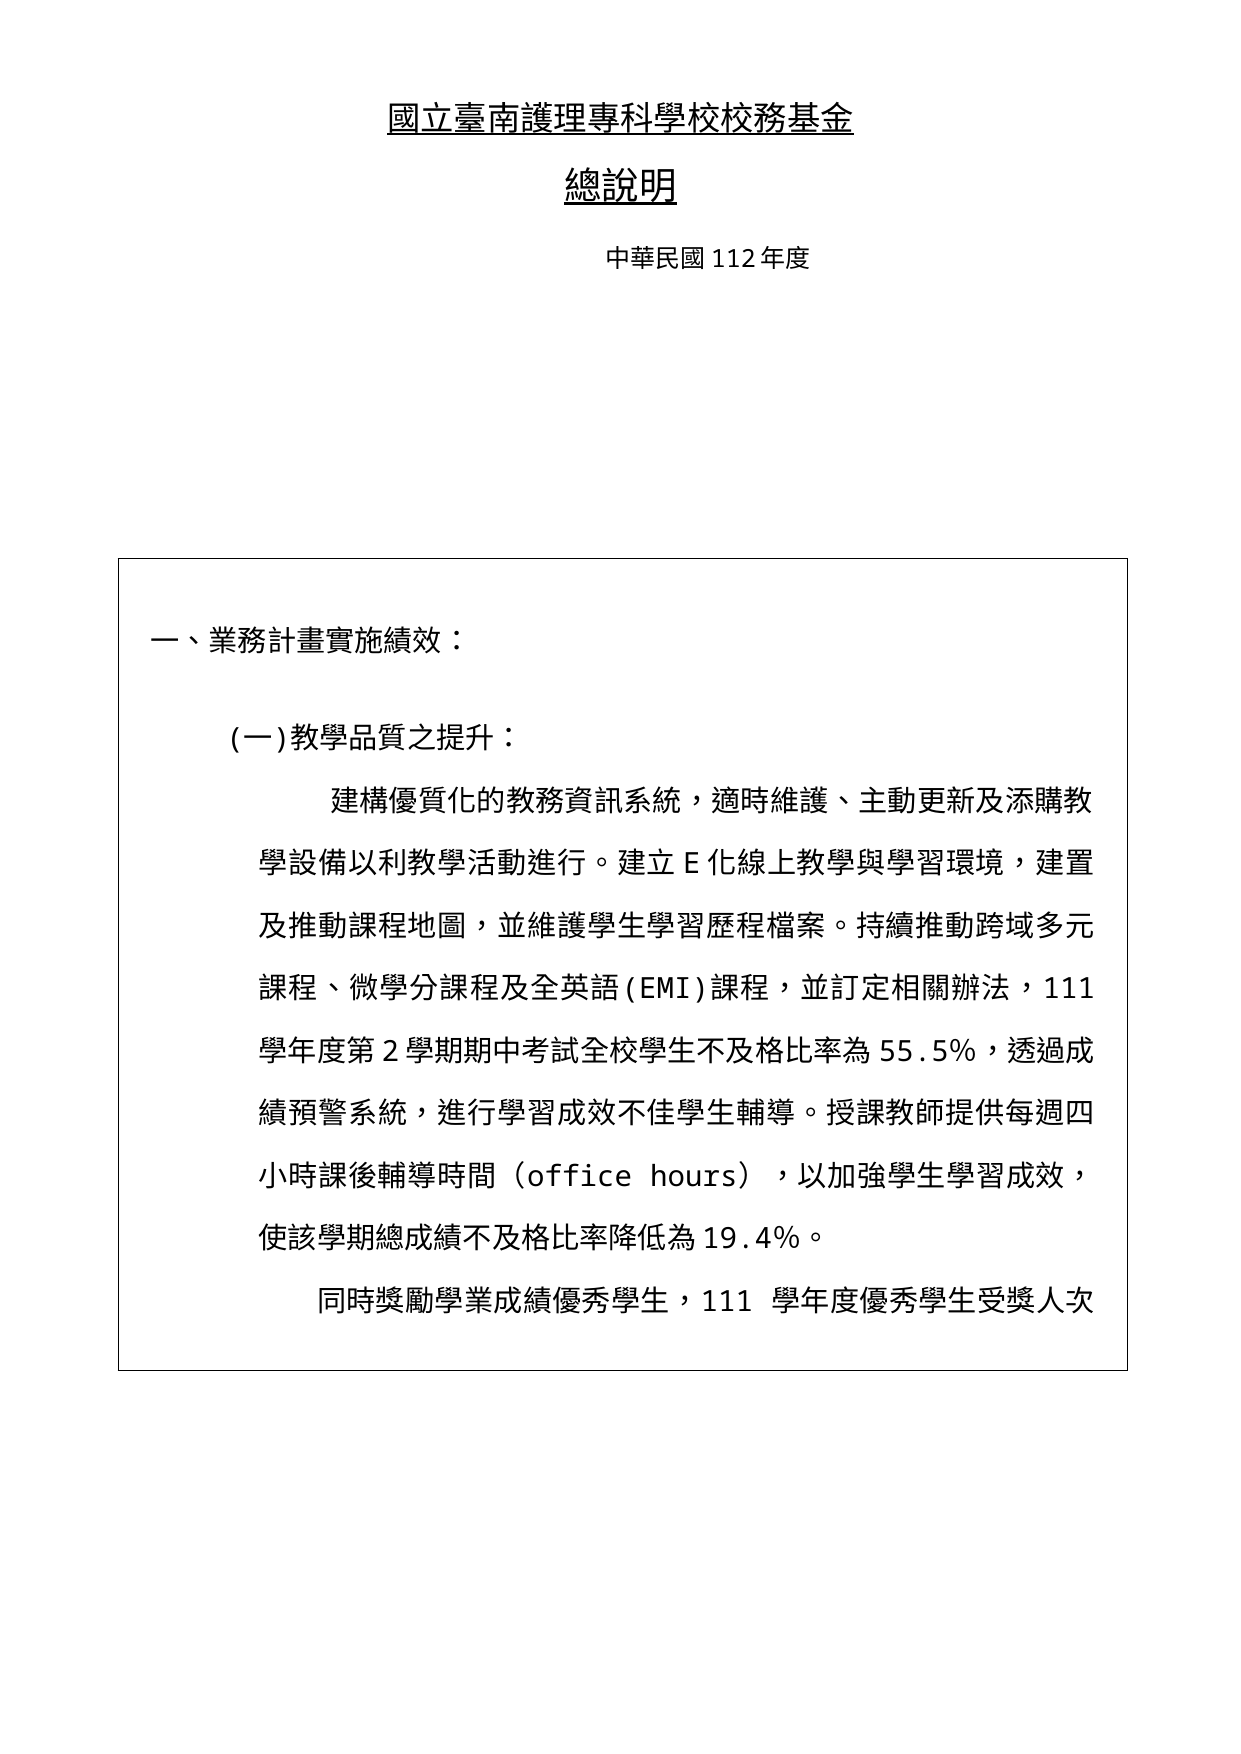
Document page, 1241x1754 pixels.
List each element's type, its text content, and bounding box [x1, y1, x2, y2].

table_header 一、業務計畫實施績效： (一)教學品質之提升： 建構優質化的教務資訊系統，適時維護、主動更新及添購教學設備以利教學活動進行。建立E化線上教學與學習環境，建置及推動課程地圖，並維護學生學習歷程檔案。持續推動跨域多元課程、微學分課程及全英語(EMI)課程，並訂定相關辦法，111學年度第2學期期中考試全校學生不及格比率為55.5％，透過成績預警系統，進行學習成效不佳學生輔導。授課教師提供每週四小時課後輔導時間（office hours），以加強學生學習成效，使該學期總成績不及格比率降低為19.4％。 同時獎勵學業成績優秀學生，111 學年度優秀學生受獎人次共214人次，合計獎金447,000元；獎勵優秀入學新生計畫，每年公開表揚「5A獎5萬」及頒發優秀新生獎勵，112學年度共8名新生獲獎，另配合多元選才專案計畫、技優領航計畫，對學生所繳交之學習歷程檔案，建立評量尺規，推動評分補助系統及其他招生專業化配套措施等，建立學習標竿，提升同儕學習成效。 於111學年擴充Moodle教師上傳數位教材報表功能，並委外進行維運平臺功能，以便師生使用與管理數位教材；為提高師生平臺使用率，鼓勵教師上傳課程相關資料至平臺，112年度教師檔案上傳率100％。在教師增能上，112學年辦理教師研習（19場）並規劃多元主題如:精進創新、教學實踐研究案撰寫要點、雙語教學、STEM教學、數位教學、自主學習及多元評量等主題，擴展視野，引進教學新知與科技策略。112年總計教師社群召集人(4位教師)，23位教師申請教學助理，並補助創新教學研究（4件）及數位教材製作（27人次教師），共計有42門課程及1,878人次受惠。學生經歷創新教學現場後，根據其回饋，接受度較高之數位教材為技術影片及互動教材，理由是可於課後自主學習、增加課程熟悉度並多次複習，進而達到提升學習成效。此外，獲得精進教學獎勵的教師，帶領學生參與【2023台語漢詩吟唱賽】分別榮獲全國第二名及佳作之殊榮。綜上所述，校內教學相關系統效能之提升，加上校內之創新教學相關計畫補助，對教師乃為加乘之效果，其成果反應在教師專業知能、教學模式及教學方法之改善及整體教學品質之提升。 (二)學術研究水準之提升： 積極推動各單位及教師與國內外相關學者或學術機構學術交流與合作，並辦理教師論文發表補助，獎勵教師論文、教學實務或技術報告發表與升等，鼓勵教師自我成長，各教學小組成立讀書會及研究會，彼此分享教學與研究成果。 (三)與業界或學術界簽約發展實質合作夥伴關係，並推動已簽約之策 略聯盟單位實質合作事項： 已與20間醫院、13間學校（含2間國外大學）、17間業界、社團法人台灣健康教育推廣協會暨臺南市護理師護士公會等單位簽訂合作夥伴關係，發展實質合作辦理產學合作計畫案計13件。102~112年度教師簽訂廠商全額出資之產學研究案全校合計166件，總金額53,228,394元。其中化妝品應用科為113件，金額合計23,190,825元；老人服務事業科為31件，金額合計28,457,319元；護理科為22件，金額合計1,580,250元。其中產學研究案之合作夥伴包含：臺鹽公司、中油公司、SGS、工研院、菲蘇德美、法儂、綠祚、荷柏園、維格醫美、施舒雅、媚登峰、佐登妮思、名留、蘿蔓菲婚紗、獨角獸、耀然、昇宏、竹門、晶凝、頂郁、金美克能、麗臺科技、晒亞生醫、瑛誼綠科技、瑞格藥品、愛瑪妮生物科技、抱抱國際有限公司、莎士比亞婚紗攝影禮服社、財團法人高雄市私立基督教山地育幼院、高雄榮民總醫院臺南分院、臺灣護理學會、嘉義基督教醫院、衛福部、勞動部勞動力發展署雲嘉南分署、社團法人高雄市社會工作師公會、臺南市政府、財團法人高雄市華仁社會福利慈善基金會、愛&喜び株式会社、寶桑社會企業社附設臺東縣私立寶桑居家長照機構、永大書局有限公司、彰化縣婚禮設計服務人員職業工會、惠聖元企業社、財團法人樹河社會福利基金會附設悠然山莊安養中心、戴德森醫療財團法人嘉義基督教醫院、昕曜媄生醫股份有限公司、臺中市政府社會局、屏東縣政府等。 (四)落實學生實習教學，提升學生專業能力與證照錄取率： 促進學生優良實習品質，積極開闢優良實習場所，目前護 理科有26個實習合作場所，化妝品應用科有27個實習合作場所，老人服務事業科有29個實習合作場所，讓學生實際參與實習工作，落實教育部校外實習計畫。為維護實習學生安全及權益，辦理學生實習體檢作業及意外醫療平安保險;另外，每學期由主管或導師、教師不定時訪視並關懷實習學生，並建立實習機構教學品質評核機制，以促進學生實習適應力與學習成效；充實校內技能病房設備，讓學生分組練習時，都有實作機會；定期舉辦校外醫院或長照機構參訪、研討，掌握社會脈動，提升學生護理師證照考取率，112年護理師證照通過率達77.92％；112年美容丙級技術士檢定考試通過率100％、美容乙級技術士檢定考試通過率94.87％、化學丙級技術士檢定考試通過率73.91％、NAHA&VSBAM雙認證國際芳療證照通過率100％、NCCA凝膠指甲初級技術師證通過率90.24％、NCCA美睫初級技術師證通過率80％、日本化粧體操指導士證照通過率90.11％、日本臨床化粧指導士證照通過率91.21％；112年老人服務事業科照顧服務員證照共計65名通過，通過率達100％，高考社會工作師證照通過4人，通過率40％。 (五)加強學生輔導工作，提升學生學習與成長： 有效建立學校行政單位與師生溝通管道，營造安全祥和之校園環境；推動學生自治，輔導學生成立各種學生自治團體及社團，透過社團活動與社區、志工服務，建立對社會的責任感，俾利學生之學習與成長；重視心理輔導，強化導師輔導功能，適時發現學生偏差或異常行為；並介入輔導；結合國防知性之旅參訪，拓展師生全民國防理念及防衛認知，並延展職涯規劃；強化品格素養，從新生入學即培養與深耕落實；強化體育教育和衛生保健教育，舉辦各項班際運動競賽活動，以培養團隊精神並加強體適能訓練，定期辦理健康促進活動及相關衛生教育之專題演講，提升學生照顧自己與他人之能力。 (六)加強校區各項建設，提升學習之優質環境： 本校目前總樓地板面積已達到48,909平方公尺，提供學生理論與實務結合的臨床實習環境，及足夠的師生教學研究空間，有效提升師生教學與學習之品質；另外亦提供適當的宿舍空間，以確保外地新生均能住進宿舍，並照顧經濟弱勢學生，使其能安心就學。本年度進行既有校舍之改善，辦理「晨晞樓專業教室整修工程」及「化妝品應用科專業教室整修及電力改善工程」，又持續辦理老舊冷氣汰換，以節約用電。 (七)提升圖書館資訊服務，強化網路設備效能及資訊安全，以支援教學： 強化以學術科(中心)為特色的核心館藏，配合學校高等教育深耕計畫、校務發展特色躍升計畫，訂購專業中西文紙本期刊90種、中西文資料庫7種，購置中西文圖書1,211冊、視聽資料212套，中文電子書124冊，維持各科(中心)相關圖書及期刊的穩定成長，強化健康照護與化妝品應用核心館藏，並持續建置智慧財產權、性別主流化及原住民族等特色館藏。參與國內5個資源共享聯盟，透過館際合作方式，提供文獻傳遞38件，館際借書170件，並採購共用性資料庫21種，提供全方位讀者服務。購置讀者密碼管理模組及帳號整合模組，強化圖書館系統「身分驗證管理」之防護基準，並與教務系統介接，同步即時更新學生資料，提供更安全不受限的服務。辧理8場新生圖書館利用指導課程，5場圖書館電子資源利用課程，11場閱讀推廣活動，增進教學成效。 佈建校園無線網路基地台，改善後本校公共區域及教學區，皆支援最新Wi-Fi 6無線網路；採購本校核心交換器(Core Switch)及宿舍邊際交換器(edge switch)提升網路設備妥善率，建置網路入侵防禦系統(NIPS)，持續控管校園網路IP address使用，電腦病毒掃描及流量監控；加強資訊安全：郵件過濾器(Spam)授權購買、防毒軟體趨勢科技Trend Micro Education Suite(大專院校單項產品全校授權)及社交工程演練；持續加強資訊安全及推動校園資訊安全之觀念：辦理資訊安全及個人資料及教育訓練(線上)、個人資料事故應變演練暨與辦理教育訓練(線上)。持續維運虛擬平台：升級虛擬平台作業系統軟體、虛擬平台備份軟體(全部共一個軟體，依CPU數購買多份授權)及伺服器(含儲存設備)。持續維護本校無障礙網頁。租用中華電信數據電路及hicloud雲儲存服務，以強化異地備份提升網路服務。 二、收支餘絀情形： (一)收入決算與收入預算比較情形： 1.業務收入：本年度決算數3億4,523萬2,028元，較預算數3億3,286萬元，增加1,237萬2,028元，增加3.72％，差異原因分析如下： 學雜費收入：本年度決算數6,310萬2,607元，較預算數6,124萬元，增加186萬2,607元，增加3.04％。 學雜費減免(-)：本年度決算數690萬5,261元，較預算數661萬元，增加29萬5,261元，增加4.47％，主要係因申請學雜費減免之學生數較預計增加。 建教合作收入：本年度決算數1,663萬8,228元，較預算數1,100萬元，增加563萬8,228元，增加51.26％，主要係各類委辦計畫案收入較預計增加。 推廣教育收入：本年度決算數496萬84元，較預算數350萬元，增加146萬84元，增加41.72％，主要係因推廣課程報名人數增加，收入較預計增加。 學校教學研究補助收入：本年度決算數2億2,338萬9,000元，等於預算數2億2,338萬9,000元。 其他補助收入：本年度決算數4,403萬9,880元，較預算數4,031萬1,000元，增加372萬8,880元，增加9.25％，主要係教育部補助之計畫收入較預計增加。 雜項業務收入：本年度決算數7,490元，較預算數3萬元，減少2萬2,510元，減少75.03％，主要係辦理招生業務之收入較預計減少。 2.業務外收入：本年度決算數2,898萬9,375元，較預算數1,512萬元，增加1,386萬9,375元，增加91.73％，差異原因分析如下： 利息收入：本年度決算數1,060萬3,252元，較預算數500萬元，增加560萬3,252元，增加112.07％，主要係利率調升及定期存款金額增加致利息收入較預計增加。 資產使用及權利金收入：本年度決算數987萬494元，較預算數900萬元，增加87萬494元，增加9.67％，主要係學生住宿費收入較預計增加。 違規罰款收入：本年度決算數2,321元，較預算數2萬元，減少1萬7,679元，減少88.40％，主要係廠商違約金收入較預計減少。 受贈收入：本年度決算數786萬7,801元，較預算數80萬元，增加706萬7,801元，增加883.48％，主要係接受各界捐款收入較預計增加。 賠(補)償收入：本年度決算數2萬4,300元，較預算數0元，增加2萬4,300元，主要係遺失財產賠償收入較預計增加。 雜項收入：本年度決算數62萬1,207元，較預算數30萬元，增加32萬1,207元，增加107.07％，主要係收取成績單等收入較預計增加。 (二)支出決算與支出預算比較情形： 1.業務成本與費用：本年度決算數3億8,228萬8,054元，較預算數3億6,487萬7,000元，增加1,741萬1,054元，增加4.77％，差異原因分析如下： 教學研究及訓輔成本：本年度決算數2億6,474萬6,671元，較預算數2億6,192萬7,000元，增加281萬9,671元，增加1.08％，主要係用人費用之正式員額薪資較預算數增加。 建教合作成本：本年度決算數1,631萬2,944元，較預算數900萬4,000元，增加730萬8,944元，增加81.17％，主要係各類委辦計畫案收入較預計增加，成本相對增加。 推廣教育成本：本年度決算數324萬1,514元，較預算數179萬8,000元，增加144萬3,514元，增加80.28％，主要係因課程開班數增加，成本相對增加。 學生公費及獎勵金：本年度決算數3,238萬4,924元，較預算數2,621萬元，增加617萬4,924元，增加23.56％，主要係對學生之獎勵金及補助較預計增加。 管理及總務費用－管理費用及總務費用：本年度決算數6,559萬4,911元，較預算數6,590萬8,000元，減少31萬3,089元，減少0.48％，主要係不動產、廠房及設備折舊較預計減少。 其他業務費用－雜項業務費用：本年度決算數7,090元，較預算數3萬元，減少2萬2,910元，減少76.37％，主要係辦理招生業務之收入減少，相關費用相對減少。 2.業務外費用－雜項費用：本年度決算數1,781萬4,754元，較預算數1,130萬4,000元，增加651萬754元，增加57.60％，主要係學生宿舍相關支出增加。 (三)決算與預算餘絀比較情形： 1.業務賸餘(短絀)：本年度決算業務短絀3,705萬6,026元，較預算短絀數3,201萬7,000元，增加短絀503萬9,026元，主要係建教合作成本增加。 2.業務外賸餘(短絀)：本年度決算業務外賸餘1,117萬4,621元，較預算賸餘數381萬6,000元，增加賸餘735萬8,621元，主要係受贈收入增加。 3.本期賸餘(短絀)：本年度決算短絀2,588萬1,405元，較預算短絀數2,820萬1,000元，減少短絀231萬9,595元，主要係受贈收入增加。 三、餘絀撥補實況： 本期短絀2,588萬1,405元，前期未分配賸餘3,110萬5,385元，本年度未分配賸餘522萬3,980元，待填補之短絀0元。 四、現金流量結果： 本年度決算現金及約當現金淨增1,130萬8,907元，較預算現金及約當現金淨增3,157萬2,000元，減少2,026萬3,093元，其原因如下： (一)業務活動之淨現金流入2,052萬4,615元，包含： 1.本年度決算短絀2,588萬1,405元。 2.利息收入之調整減列1,060萬3,252元。 3.調整項目5,528萬631元，包含： 折舊、減損及折耗4,507萬915元。 攤銷1,633萬7,245元。 其他淨減639萬7,634元。 流動資產淨減5萬7,054元。 流動負債淨增21萬3,051元。 4.收取利息172萬8,641元。 (二)投資活動之淨現金流出4,225萬4,952元，包含： 1.減少短期墊款3萬5,353元。 2.減少投資2億3,520萬元。 3.減少準備金385萬3,091元。 4.減少不動產、廠房及設備8,833元。 5.收取利息875萬9,233元。 6.增加流動金融資產2億5,970萬元。 7.增加不動產、廠房及設備2,613萬5,571元。 8.增加無形資產389萬7,829元。 9.增加其他資產37萬8,062元。 (三)籌資活動之淨現金流入3,303萬9,244元，包含： 1.增加其他負債1,133萬217元。 2.增加基金3,262萬5,030元。 3.減少其他負債1,091萬6,003元。 (四)不影響現金流量之投資與籌資活動，包含： 1.退休離職準備金與應付退休及離職金因計息同額增加之金額1萬3,240元。 2.其他準備金與遞延收入同額增加之金額9萬9,250元。 3.不動產、廠房及設備(什項設備)與遞延收入同額增加之金額62萬7,000元。 4.無形資產與遞延收入同額增加之金額8萬9,250元。 5.應付代管資產轉列受贈公積之金額179萬6,016元。 6.特別公積全數轉列基金之金額4,924萬734元。 五、資產負債情況： (一)本年度決算資產總計23億3,203萬6,738元，包含： 1.流動資產6億5,549萬1,846元，占資產總額28.11％。 2.投資、長期應收款、貸墊款及準備金2億3,234萬6,727元，占資產總額9.96％。 3.不動產、廠房及設備8億6,870萬5,688元，占資產總額37.25％。 4.無形資產2,691萬2,426元，占資產總額1.15％。 5.其他資產5億4,858萬51元，占資產總額23.52％。 (二)負債總計5億4,424萬8,659元，占負債及淨值總額23.34％，包含： 1.流動負債2,687萬5,669元，占負債及淨值總額1.15％。 2.其他負債5億1,737萬2,990元，占負債及淨值總額22.19％。 (三)淨值總計17億8,778萬8,079元，占負債及淨值總額76.66％，包含： 1.基金16億1,620萬7,390元，占負債及淨值總額69.30％。 2.公積1億6,635萬6,709元，占負債及淨值總額7.13％。 3.累積賸餘522萬3,980元，占負債及淨值總額0.22％。 六、其他：為辦理教育部專項補助計畫所需，本年度先行辦理並補辦114年度一般建築及設備計畫預算633萬7,000元，奉行政院112年12月5日院授教字第1124401435C號函同意。 [119, 559, 1127, 1369]
